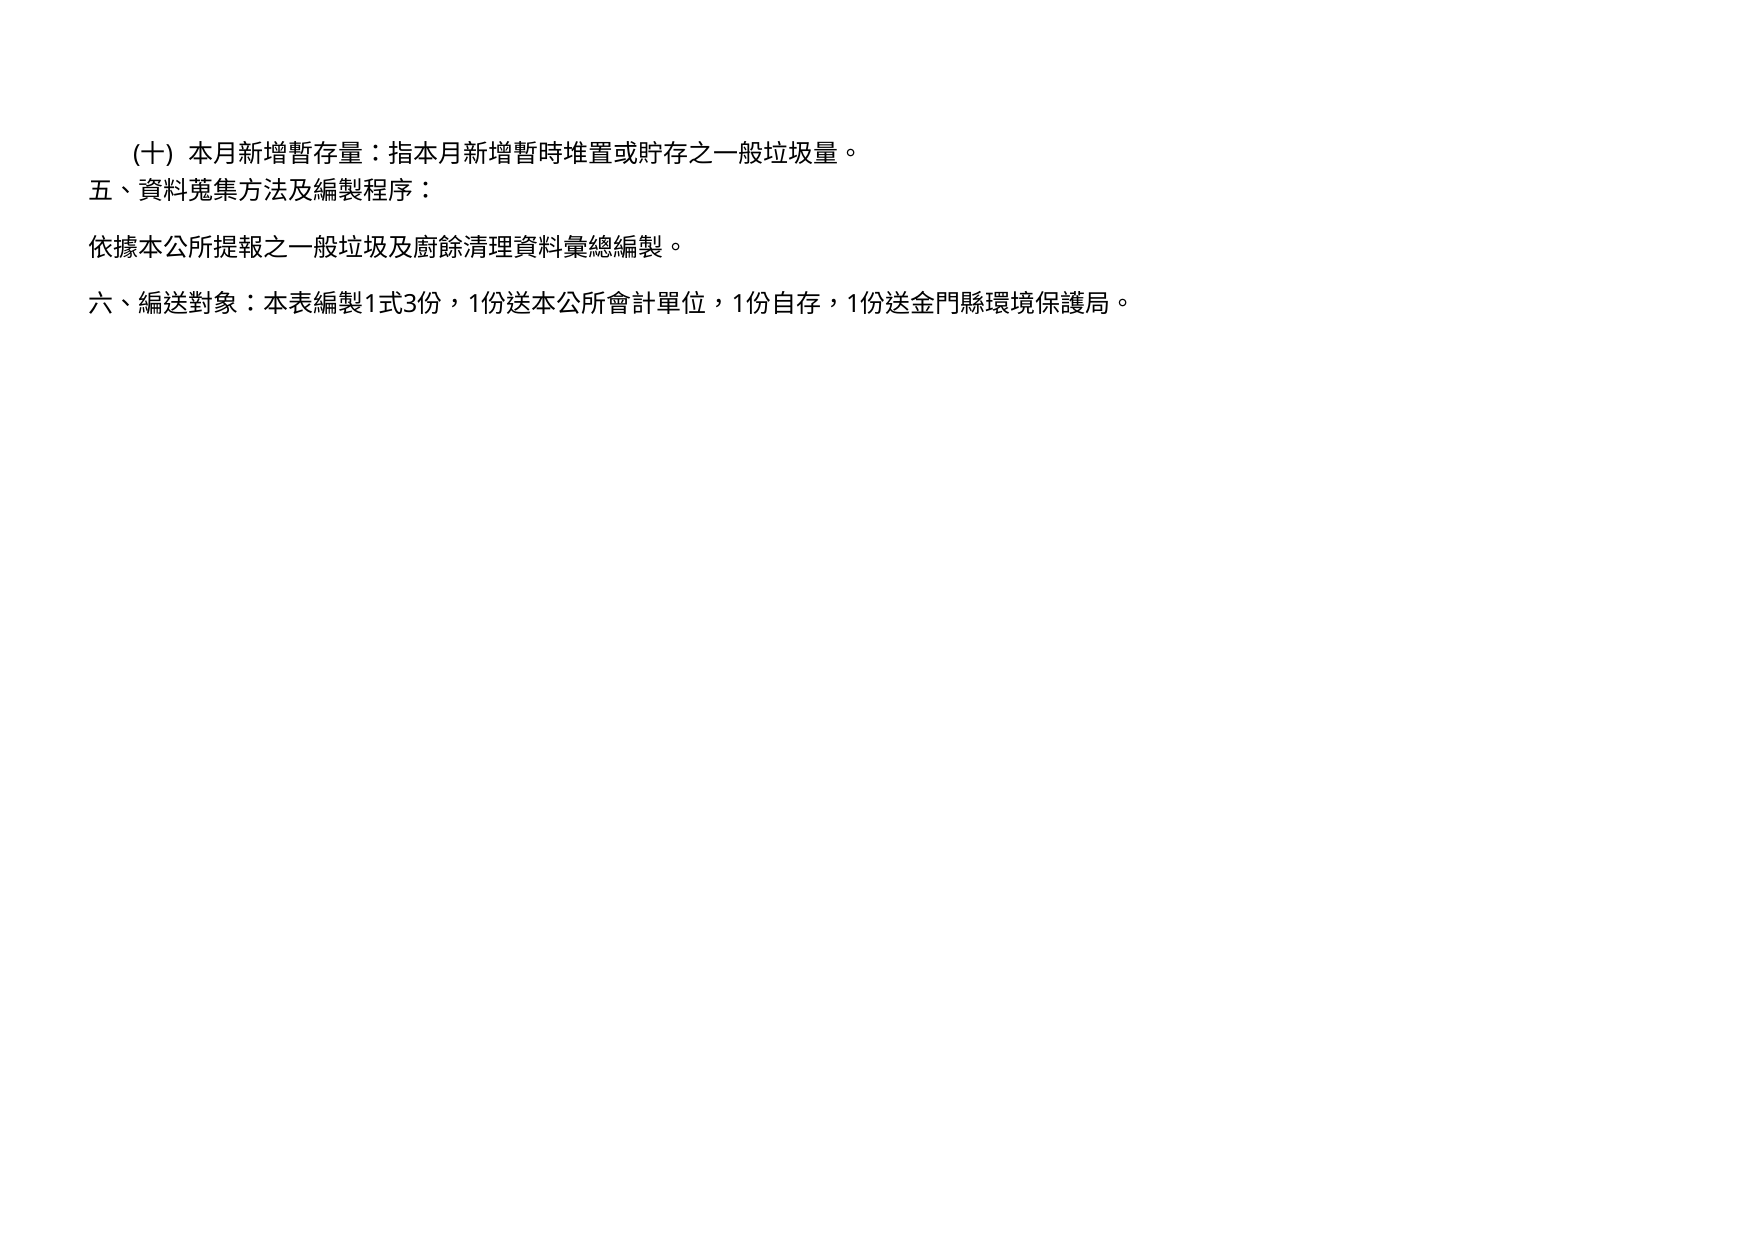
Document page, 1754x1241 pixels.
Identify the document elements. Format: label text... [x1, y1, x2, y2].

text 五、資料蒐集方法及編製程序： [89, 170, 1741, 208]
text 依據本公所提報之一般垃圾及廚餘清理資料彙總編製。 [89, 226, 1636, 264]
text 六、編送對象：本表編製1式3份，1份送本公所會計單位，1份自存，1份送金門縣環境保護局。 [89, 283, 1630, 320]
list 本月新增暫存量：指本月新增暫時堆置或貯存之一般垃圾量。 [133, 133, 1636, 170]
